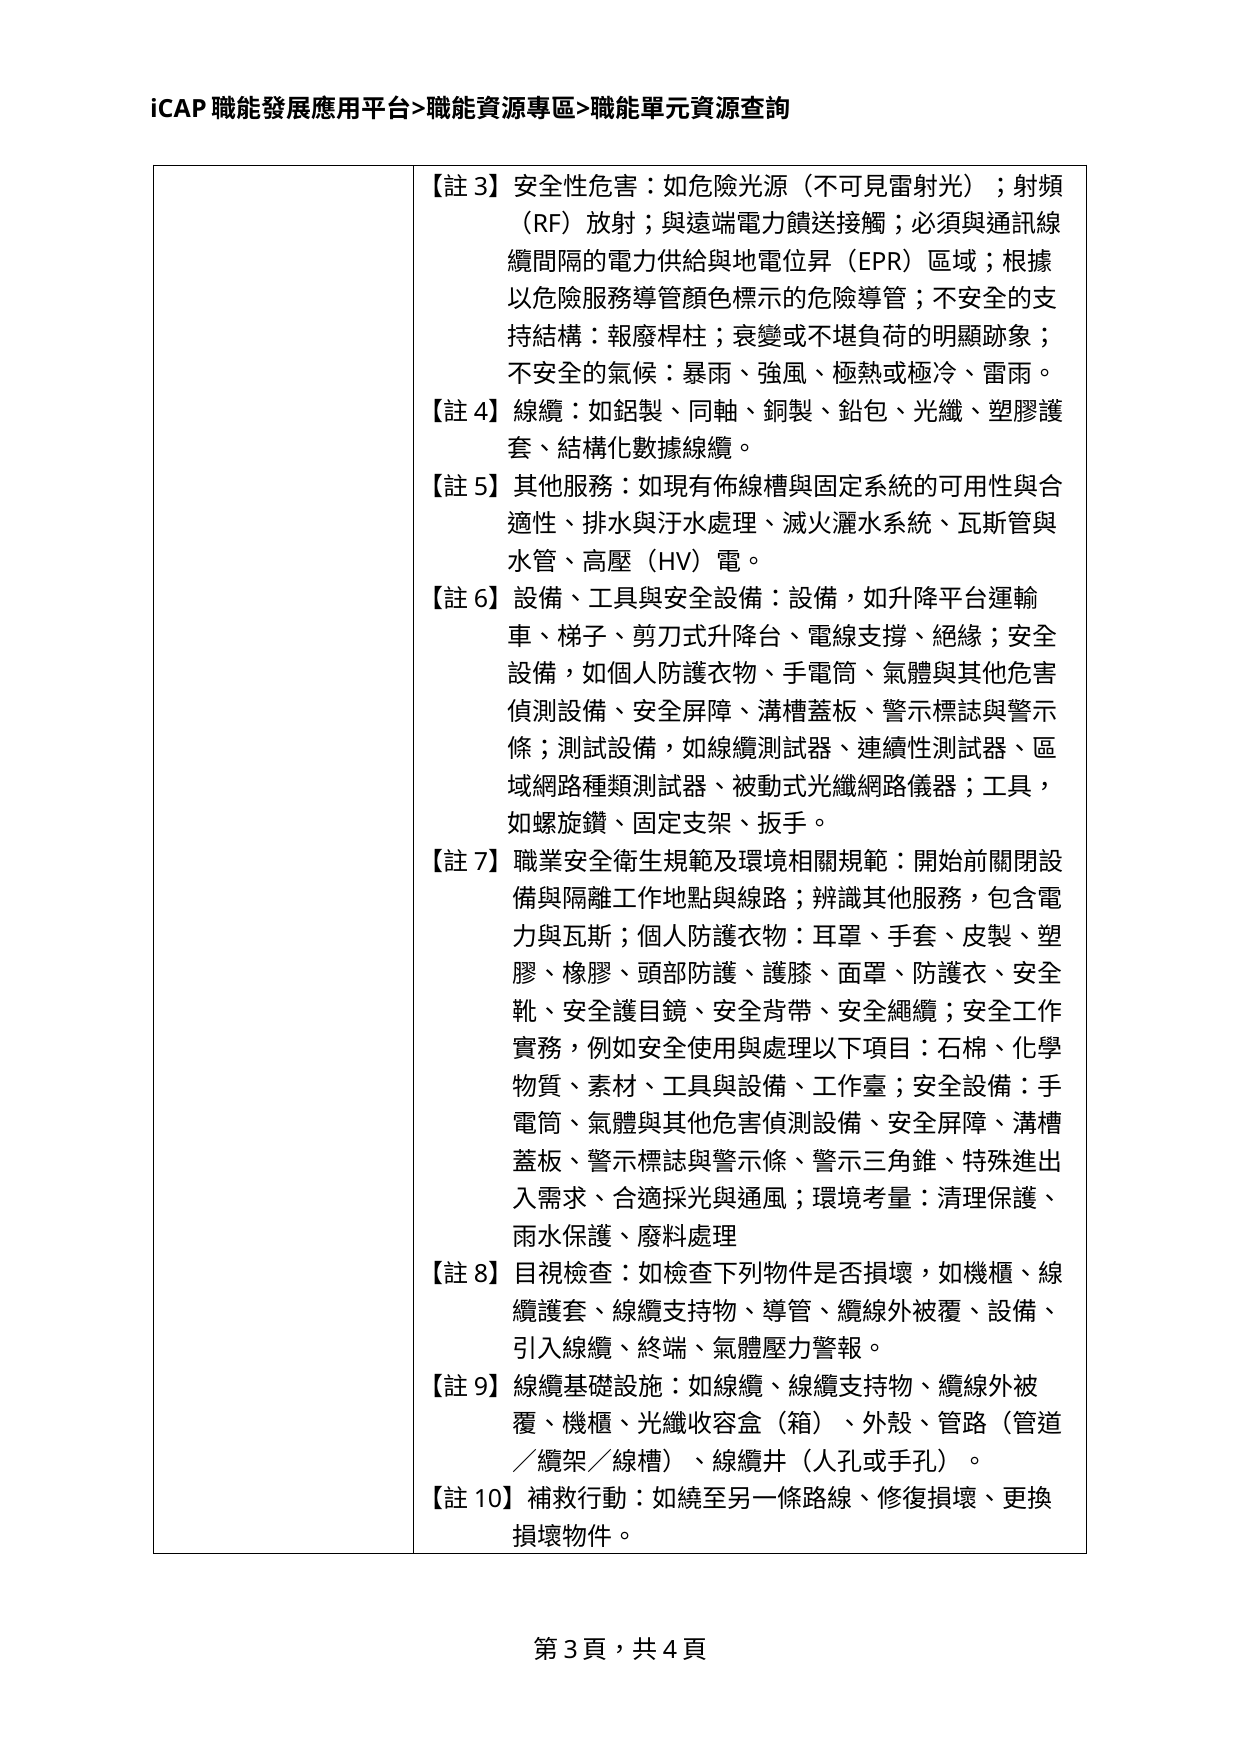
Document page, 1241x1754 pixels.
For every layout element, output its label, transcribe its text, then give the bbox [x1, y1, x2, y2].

table_cell 【註3】安全性危害：如危險光源（不可見雷射光）；射頻（RF）放射；與遠端電力饋送接觸；必須與通訊線纜間隔的電力供給與地電位昇（EPR）區域；根據以危險服務導管顏色標示的危險導管；不安全的支持結構：報廢桿柱；衰變或不堪負荷的明顯跡象；不安全的氣候：暴雨、強風、極熱或極冷、雷雨。 【註4】線纜：如鋁製、同軸、銅製、鉛包、光纖、塑膠護套、結構化數據線纜。 【註5】其他服務：如現有佈線槽與固定系統的可用性與合適性、排水與汙水處理、滅火灑水系統、瓦斯管與水管、高壓（HV）電。 【註6】設備、工具與安全設備：設備，如升降平台運輸車、梯子、剪刀式升降台、電線支撐、絕緣；安全設備，如個人防護衣物、手電筒、氣體與其他危害偵測設備、安全屏障、溝槽蓋板、警示標誌與警示條；測試設備，如線纜測試器、連續性測試器、區域網路種類測試器、被動式光纖網路儀器；工具，如螺旋鑽、固定支架、扳手。 【註7】職業安全衛生規範及環境相關規範：開始前關閉設備與隔離工作地點與線路；辨識其他服務，包含電力與瓦斯；個人防護衣物：耳罩、手套、皮製、塑膠、橡膠、頭部防護、護膝、面罩、防護衣、安全靴、安全護目鏡、安全背帶、安全繩纜；安全工作實務，例如安全使用與處理以下項目：石棉、化學物質、素材、工具與設備、工作臺；安全設備：手電筒、氣體與其他危害偵測設備、安全屏障、溝槽蓋板、警示標誌與警示條、警示三角錐、特殊進出入需求、合適採光與通風；環境考量：清理保護、雨水保護、廢料處理 【註8】目視檢查：如檢查下列物件是否損壞，如機櫃、線纜護套、線纜支持物、導管、纜線外被覆、設備、引入線纜、終端、氣體壓力警報。 【註9】線纜基礎設施：如線纜、線纜支持物、纜線外被覆、機櫃、光纖收容盒（箱）、外殼、管路（管道／纜架／線槽）、線纜井（人孔或手孔）。 【註10】補救行動：如繞至另一條路線、修復損壞、更換損壞物件。 [414, 166, 1086, 1553]
table_cell [154, 166, 413, 1553]
